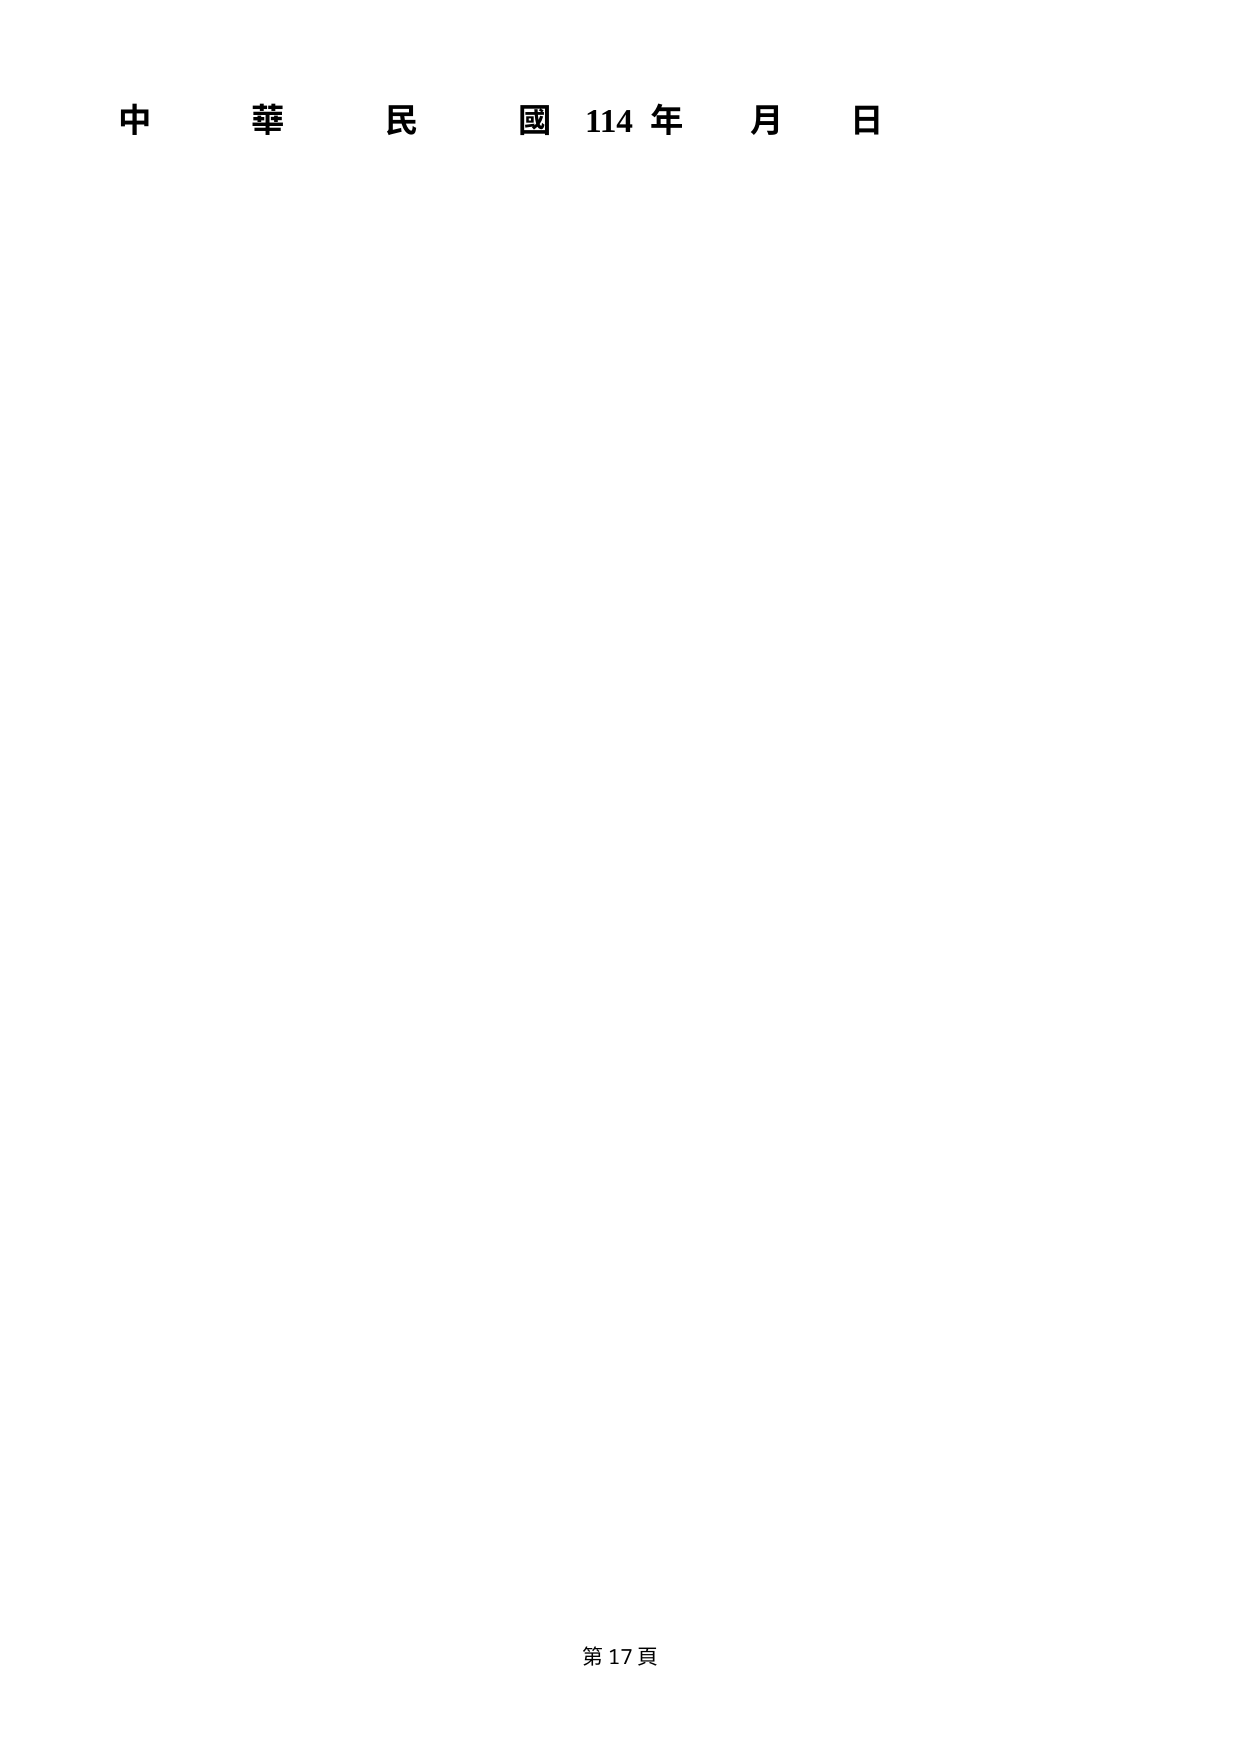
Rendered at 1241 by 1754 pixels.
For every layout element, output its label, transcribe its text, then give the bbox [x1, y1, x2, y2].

text 中 華 民 國 114 年 月 日 [118, 76, 1122, 139]
